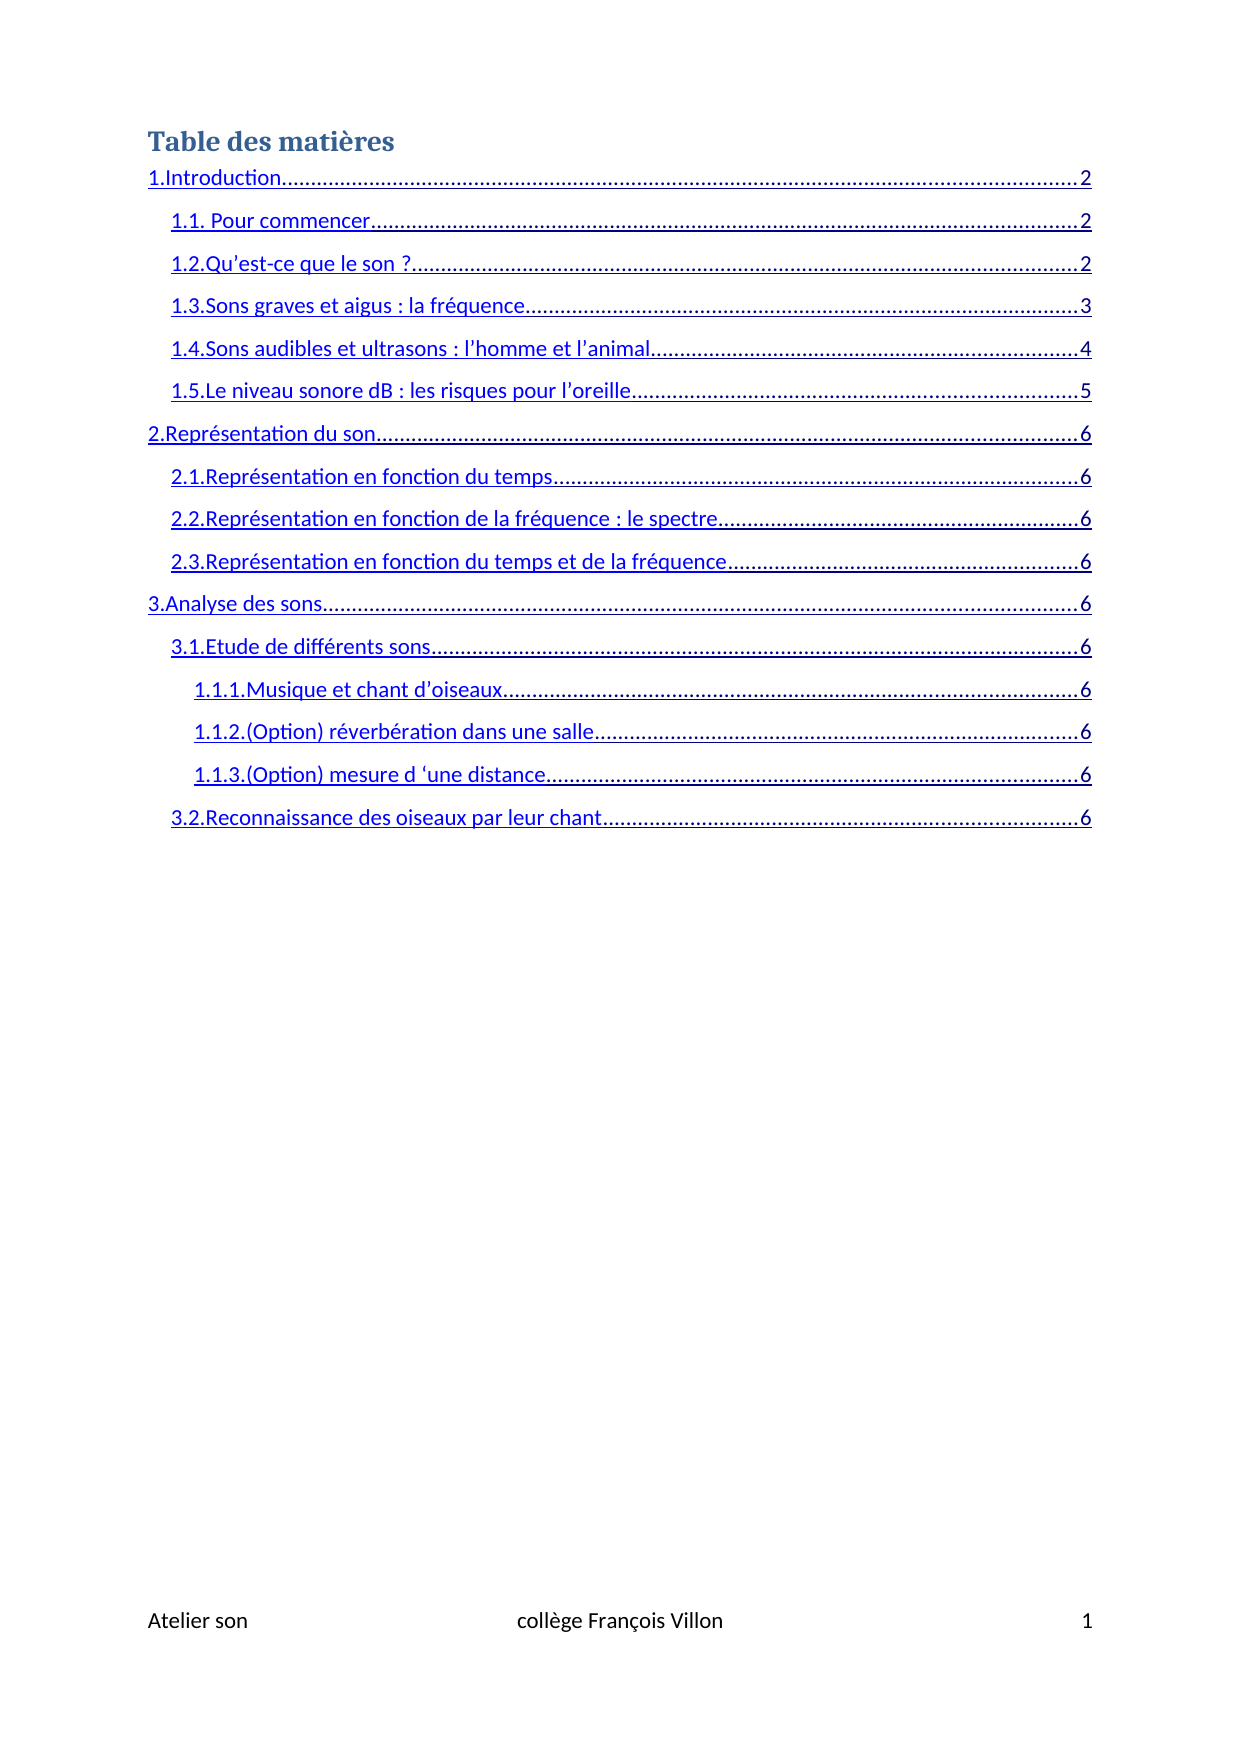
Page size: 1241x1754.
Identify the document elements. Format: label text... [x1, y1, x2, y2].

text 1.3. Sons graves et aigus : la fréquence 3 [171, 291, 1093, 319]
text 1.1.3. (Option) mesure d ‘une distance 6 [193, 760, 1093, 788]
text 2.3. Représentation en fonction du temps et de la fréquence 6 [171, 547, 1093, 575]
text 1.2. Qu’est-ce que le son ? 2 [171, 249, 1093, 277]
text 1.1. Pour commencer 2 [171, 206, 1093, 234]
text 1.1.1. Musique et chant d’oiseaux 6 [193, 675, 1093, 703]
text 1.5. Le niveau sonore dB : les risques pour l’oreille 5 [171, 377, 1093, 404]
text 2.1. Représentation en fonction du temps 6 [171, 462, 1093, 490]
text 3.2. Reconnaissance des oiseaux par leur chant 6 [171, 803, 1093, 831]
text 3. Analyse des sons 6 [148, 589, 1093, 618]
text 1.4. Sons audibles et ultrasons : l’homme et l’animal 4 [171, 334, 1093, 362]
text Table des matières [148, 125, 1093, 158]
text 1.1.2. (Option) réverbération dans une salle 6 [193, 717, 1093, 745]
text 1. Introduction 2 [148, 163, 1093, 192]
text 2. Représentation du son 6 [148, 419, 1093, 447]
text 3.1. Etude de différents sons 6 [171, 632, 1093, 660]
text 2.2. Représentation en fonction de la fréquence : le spectre 6 [171, 504, 1093, 532]
